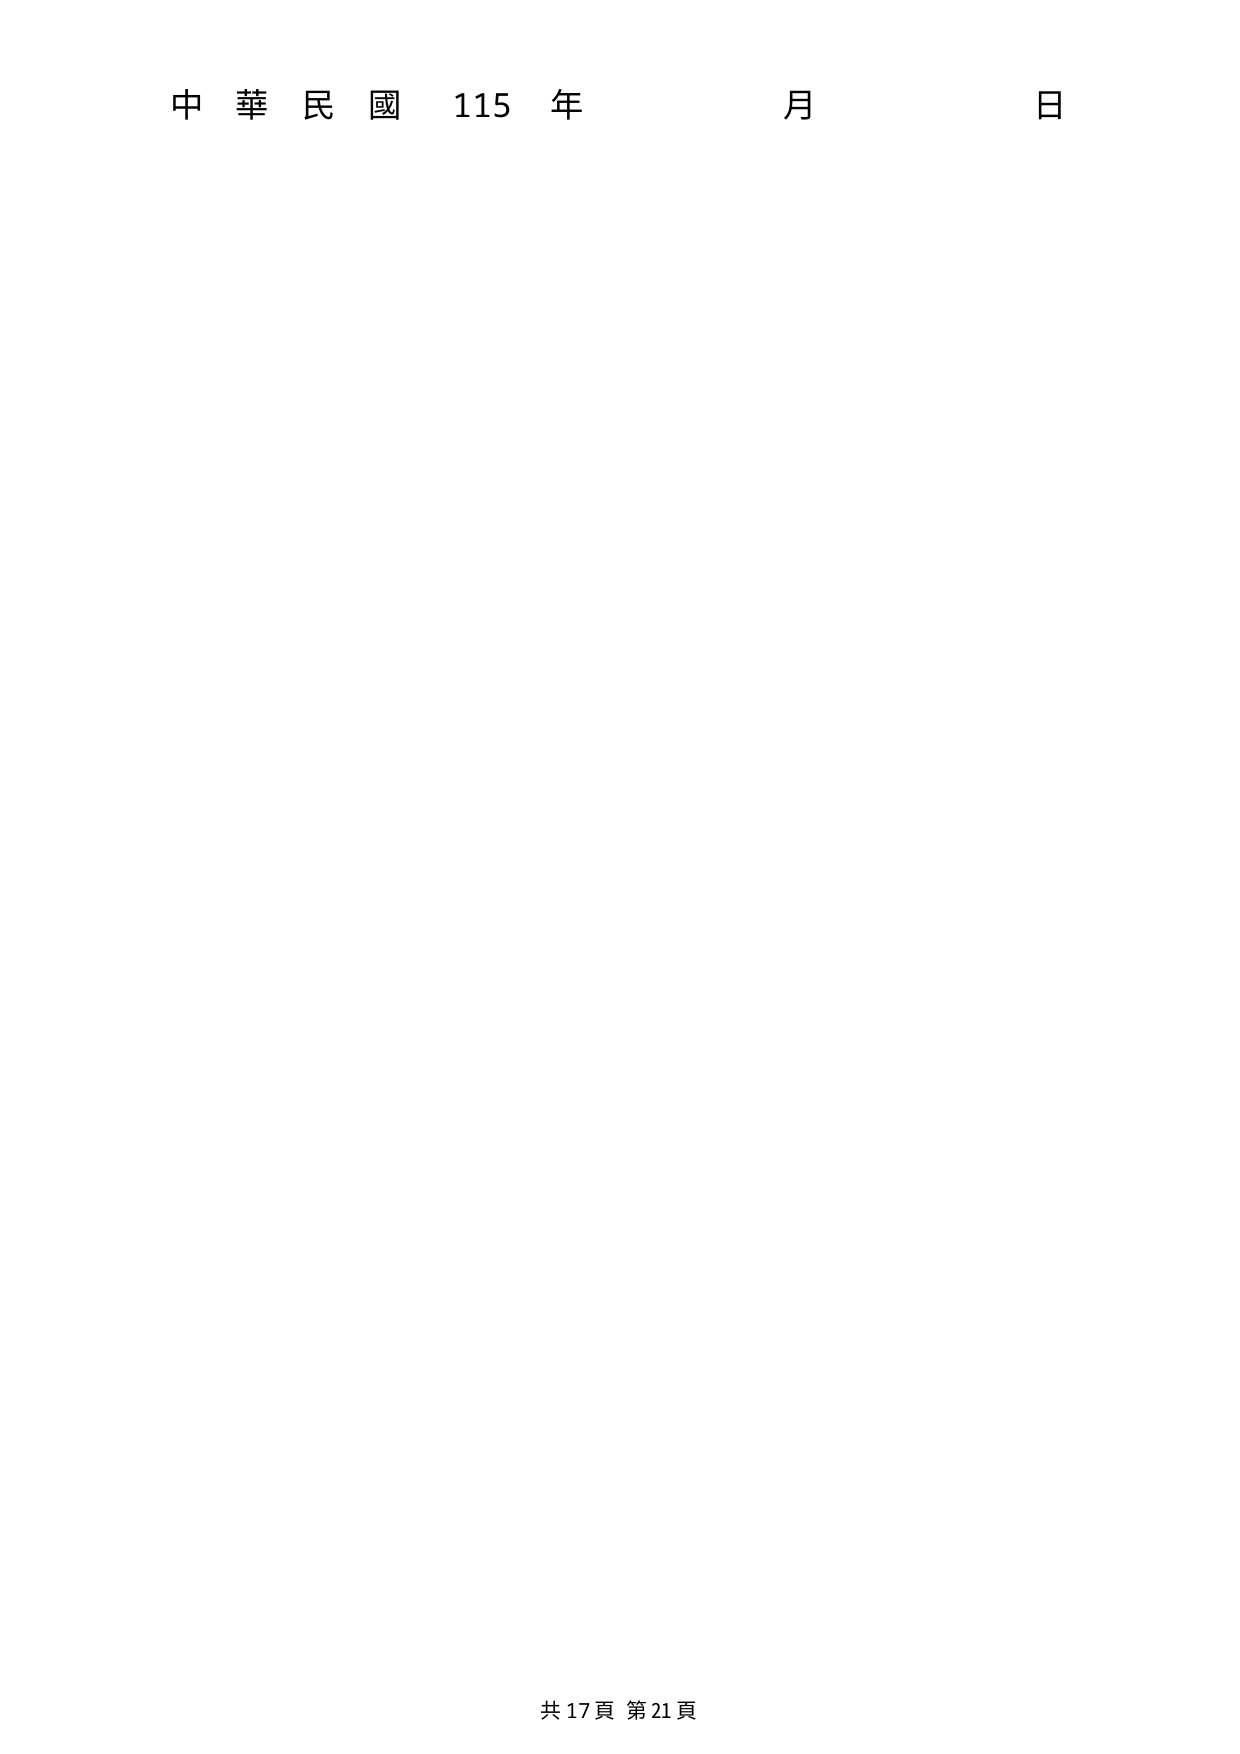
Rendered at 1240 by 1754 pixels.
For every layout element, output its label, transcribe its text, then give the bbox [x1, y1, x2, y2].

text 中 華 民 國 115 年 月 日 [119, 82, 1118, 126]
